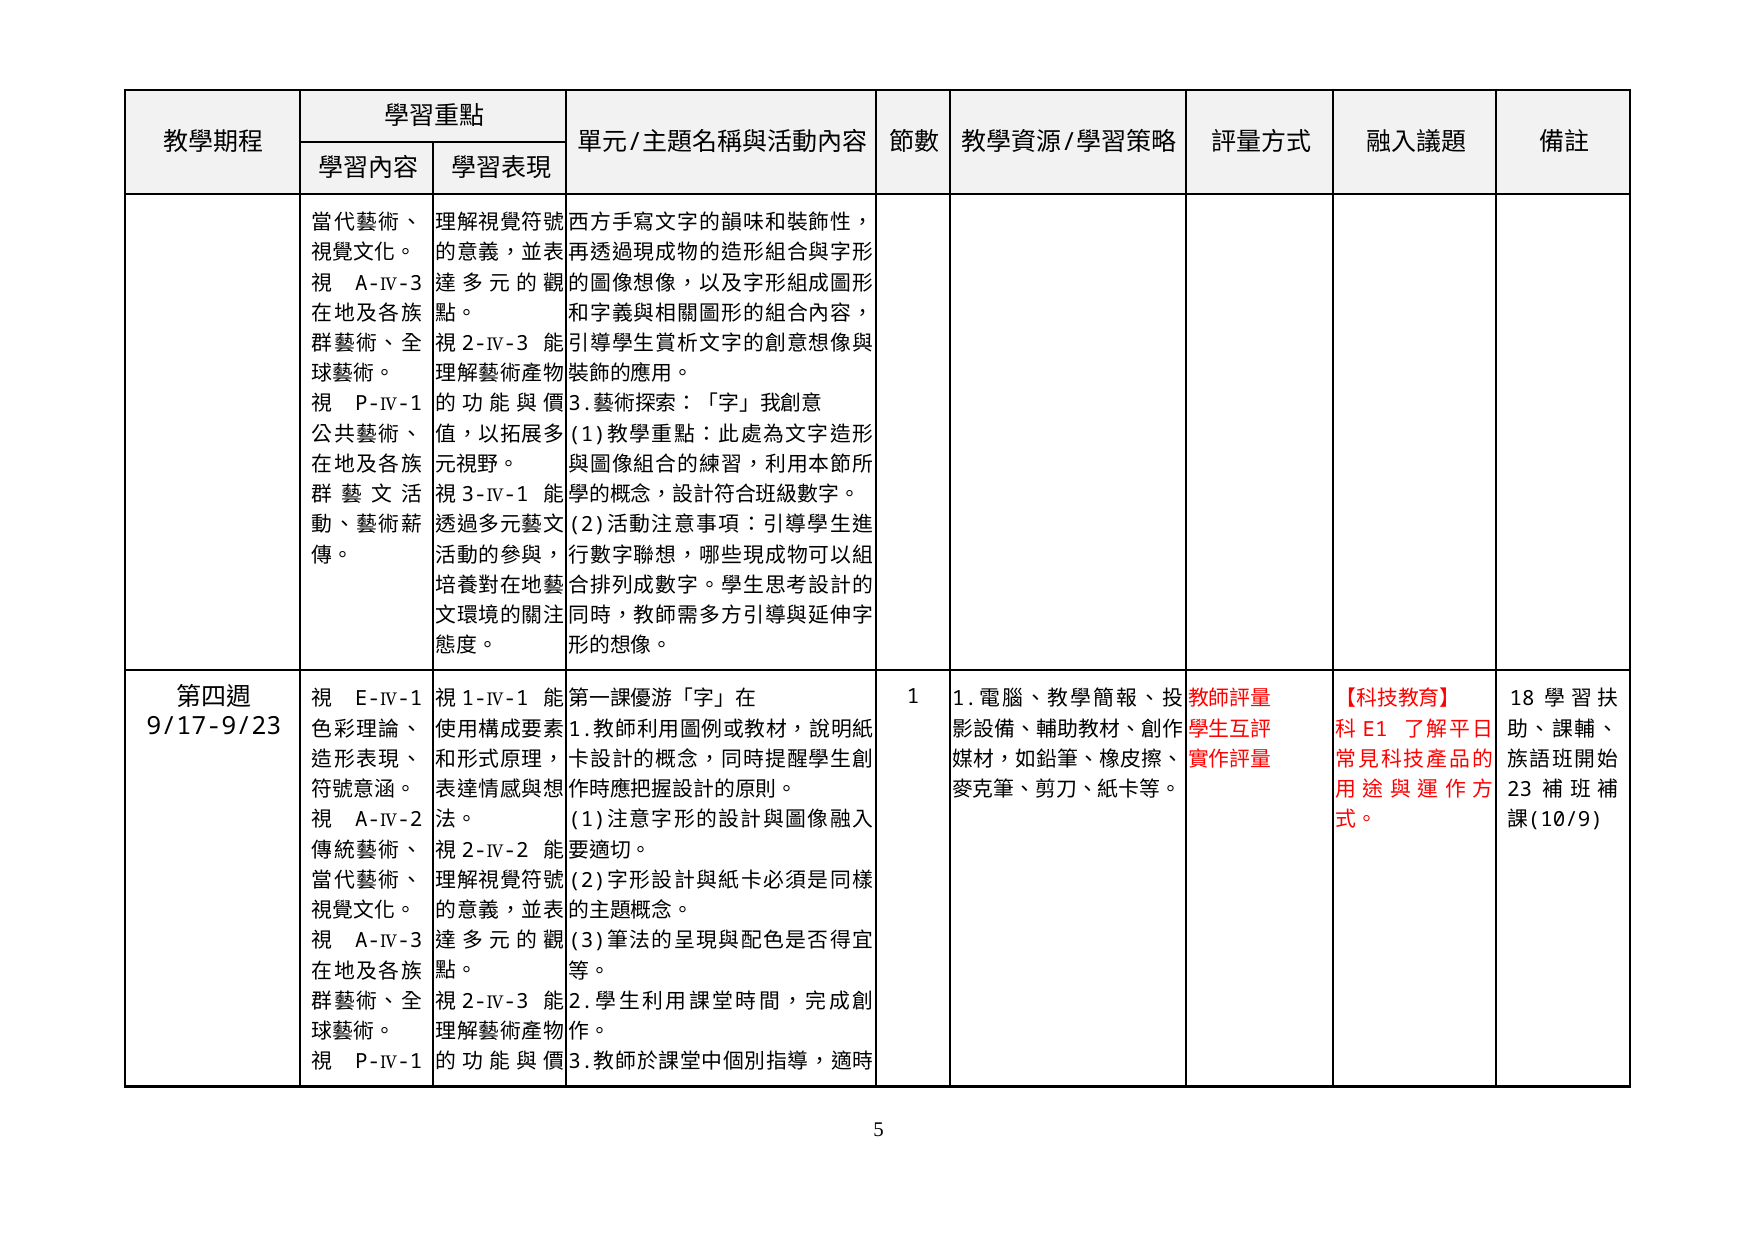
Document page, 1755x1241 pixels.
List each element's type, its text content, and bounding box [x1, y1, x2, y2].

table_cell [1187, 195, 1332, 669]
table_cell [951, 195, 1185, 669]
table_cell 教師評量 學生互評 實作評量 [1187, 671, 1332, 1085]
table_cell 【科技教育】 科E1 了解平日常見科技產品的用途與運作方式。 [1334, 671, 1495, 1085]
table_header 教學資源/學習策略 [951, 91, 1185, 193]
table_header 單元/主題名稱與活動內容 [567, 91, 875, 193]
table_cell [1334, 195, 1495, 669]
table_header 評量方式 [1187, 91, 1332, 193]
table_cell 第四週 9/17-9/23 [126, 671, 299, 1085]
table_cell 視E-Ⅳ-1 色彩理論、造形表現、符號意涵。 視A-Ⅳ-2 傳統藝術、當代藝術、視覺文化。 視A-Ⅳ-3 在地及各族群藝術、全球藝術。 視P-Ⅳ-1 [301, 671, 432, 1085]
table_cell 學習表現 [434, 143, 565, 193]
table_cell 當代藝術、視覺文化。 視A-Ⅳ-3 在地及各族群藝術、全球藝術。 視P-Ⅳ-1 公共藝術、在地及各族群藝文活動、藝術薪傳。 [301, 195, 432, 669]
table_cell 理解視覺符號的意義，並表達多元的觀點。 視2-Ⅳ-3 能理解藝術產物的功能與價值，以拓展多元視野。 視3-Ⅳ-1 能透過多元藝文活動的參與，培養對在地藝文環境的關注態度。 [434, 195, 565, 669]
table_header 教學期程 [126, 91, 299, 193]
table_cell 1.電腦、教學簡報、投影設備、輔助教材、創作媒材，如鉛筆、橡皮擦、麥克筆、剪刀、紙卡等。 [951, 671, 1185, 1085]
table_cell 學習內容 [301, 143, 432, 193]
table_cell 18學習扶助、課輔、族語班開始 23補班補課(10/9) [1497, 671, 1629, 1085]
table_cell 西方手寫文字的韻味和裝飾性，再透過現成物的造形組合與字形的圖像想像，以及字形組成圖形和字義與相關圖形的組合內容，引導學生賞析文字的創意想像與裝飾的應用。 3.藝術探索：「字」我創意 (1)教學重點：此處為文字造形與圖像組合的練習，利用本節所學的概念，設計符合班級數字。 (2)活動注意事項：引導學生進行數字聯想，哪些現成物可以組合排列成數字。學生思考設計的同時，教師需多方引導與延伸字形的想像。 [567, 195, 875, 669]
table_cell [126, 195, 299, 669]
table_header 節數 [877, 91, 949, 193]
table_header 融入議題 [1334, 91, 1495, 193]
table_header 備註 [1497, 91, 1629, 193]
table_cell 視1-Ⅳ-1 能使用構成要素和形式原理，表達情感與想法。 視2-Ⅳ-2 能理解視覺符號的意義，並表達多元的觀點。 視2-Ⅳ-3 能理解藝術產物的功能與價 [434, 671, 565, 1085]
table_cell 第一課優游「字」在 1.教師利用圖例或教材，說明紙卡設計的概念，同時提醒學生創作時應把握設計的原則。 (1)注意字形的設計與圖像融入要適切。 (2)字形設計與紙卡必須是同樣的主題概念。 (3)筆法的呈現與配色是否得宜等。 2.學生利用課堂時間，完成創作。 3.教師於課堂中個別指導，適時 [567, 671, 875, 1085]
table_header 學習重點 [301, 91, 565, 141]
table_cell 1 [877, 671, 949, 1085]
table_cell [1497, 195, 1629, 669]
table_cell [877, 195, 949, 669]
